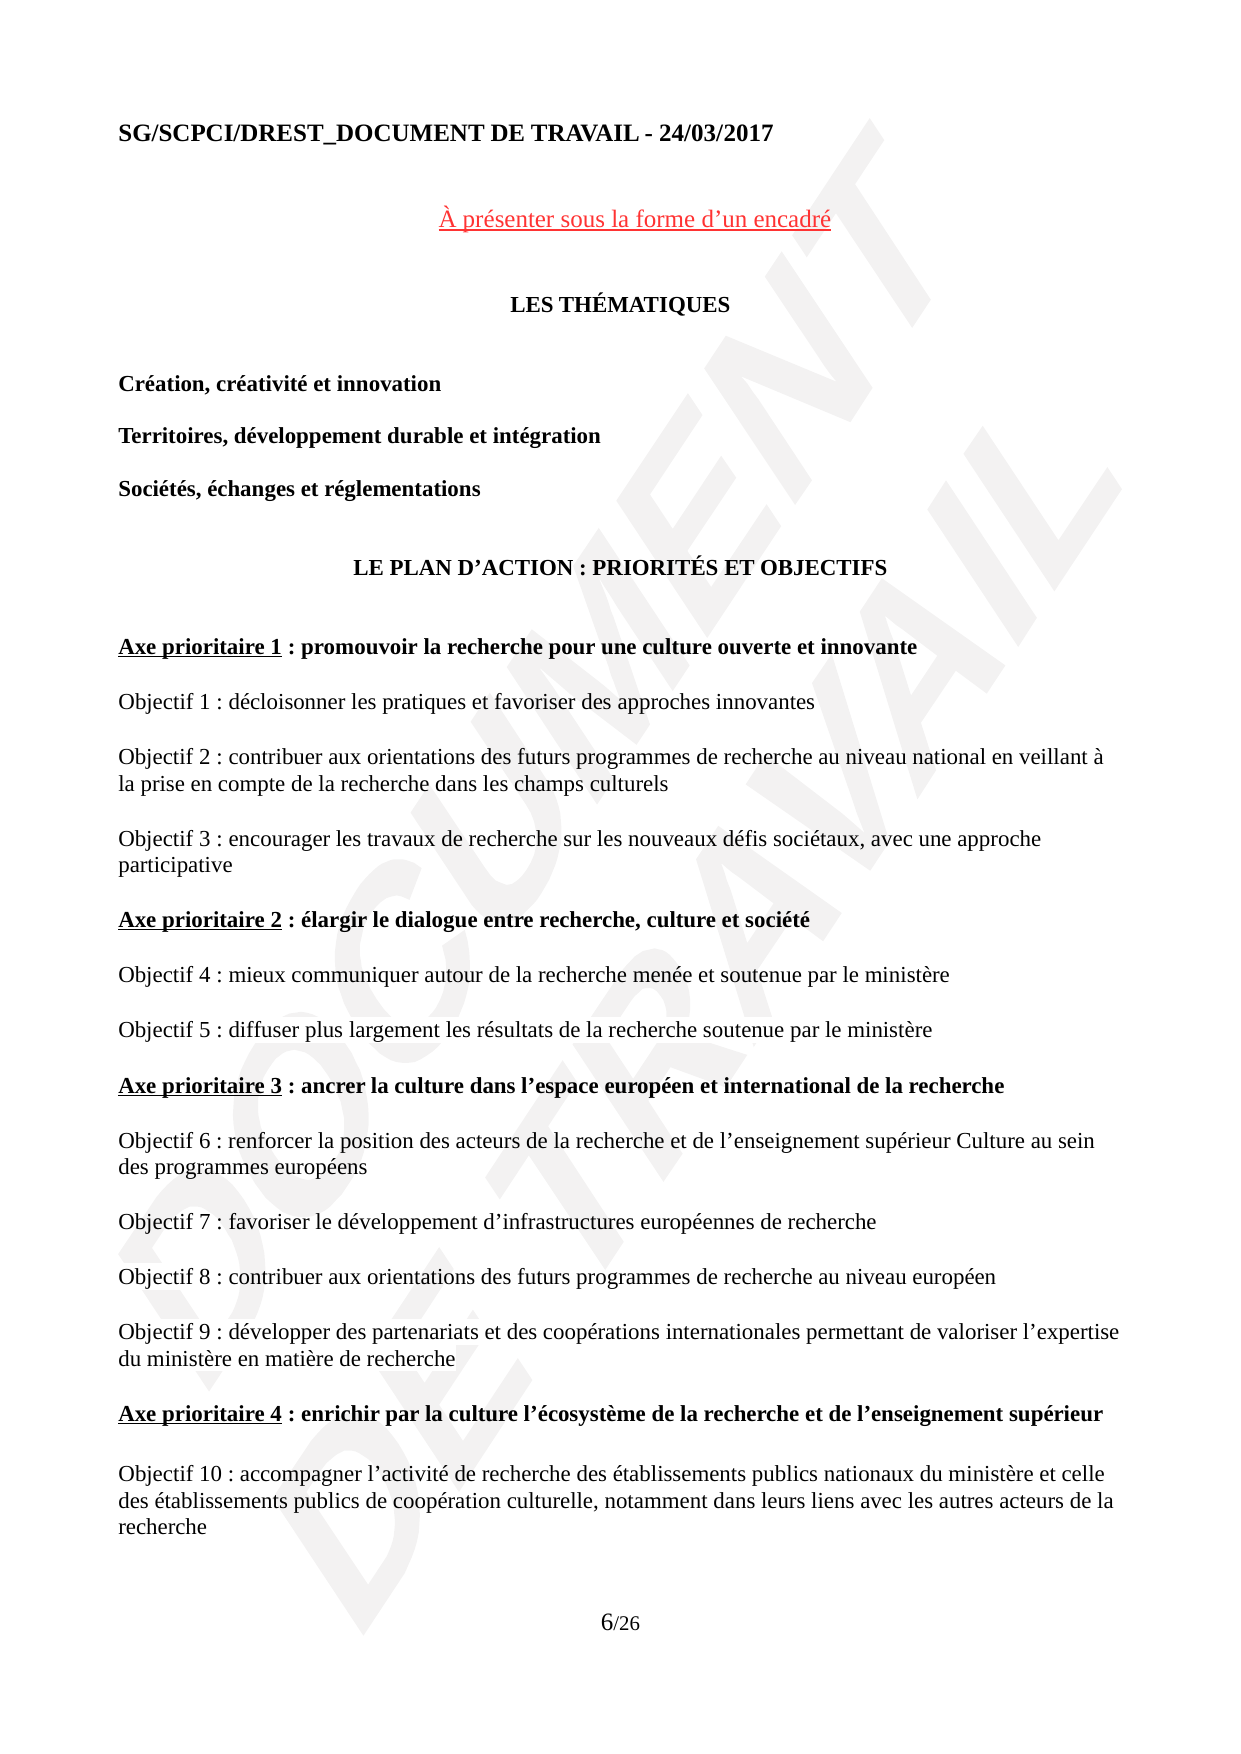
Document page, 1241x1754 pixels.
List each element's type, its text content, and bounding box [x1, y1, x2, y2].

text Objectif 4 : mieux communiquer autour de la recherche menée et soutenue par le ministère [118, 961, 1122, 988]
text Axe prioritaire 1 : promouvoir la recherche pour une culture ouverte et innovante [118, 633, 1122, 659]
text Objectif 9 : développer des partenariats et des coopérations internationales permettant de valoriser l’expertise du ministère en matière de recherche [118, 1318, 1122, 1371]
text Objectif 2 : contribuer aux orientations des futurs programmes de recherche au niveau national en veillant à la prise en compte de la recherche dans les champs culturels [118, 743, 1122, 796]
text Axe prioritaire 3 : ancrer la culture dans l’espace européen et international de la recherche [118, 1072, 1122, 1098]
text Territoires, développement durable et intégration [118, 422, 1122, 449]
text Objectif 3 : encourager les travaux de recherche sur les nouveaux défis sociétaux, avec une approche participative [118, 825, 1122, 878]
text Les thématiques [118, 291, 1122, 317]
text Objectif 8 : contribuer aux orientations des futurs programmes de recherche au niveau européen [118, 1263, 1122, 1290]
text Sociétés, échanges et réglementations [118, 475, 1122, 501]
text Création, créativité et innovation [118, 370, 1122, 396]
text LE PLAN D’ACTION : priorités et objectifs [118, 554, 1122, 581]
text Objectif 1 : décloisonner les pratiques et favoriser des approches innovantes [118, 688, 1122, 715]
text Objectif 6 : renforcer la position des acteurs de la recherche et de l’enseignement supérieur Culture au sein des programmes européens [118, 1127, 1122, 1179]
text Axe prioritaire 2 : élargir le dialogue entre recherche, culture et société [118, 906, 1122, 933]
text Objectif 5 : diffuser plus largement les résultats de la recherche soutenue par le ministère [118, 1017, 1122, 1043]
text Objectif 10 : accompagner l’activité de recherche des établissements publics nationaux du ministère et celle des établissements publics de coopération culturelle, notamment dans leurs liens avec les autres acteurs de la recherche [118, 1460, 1122, 1539]
text Axe prioritaire 4 : enrichir par la culture l’écosystème de la recherche et de l’enseignement supérieur [118, 1400, 1122, 1426]
text À présenter sous la forme d’un encadré [147, 204, 1122, 233]
text Objectif 7 : favoriser le développement d’infrastructures européennes de recherche [118, 1208, 1122, 1234]
